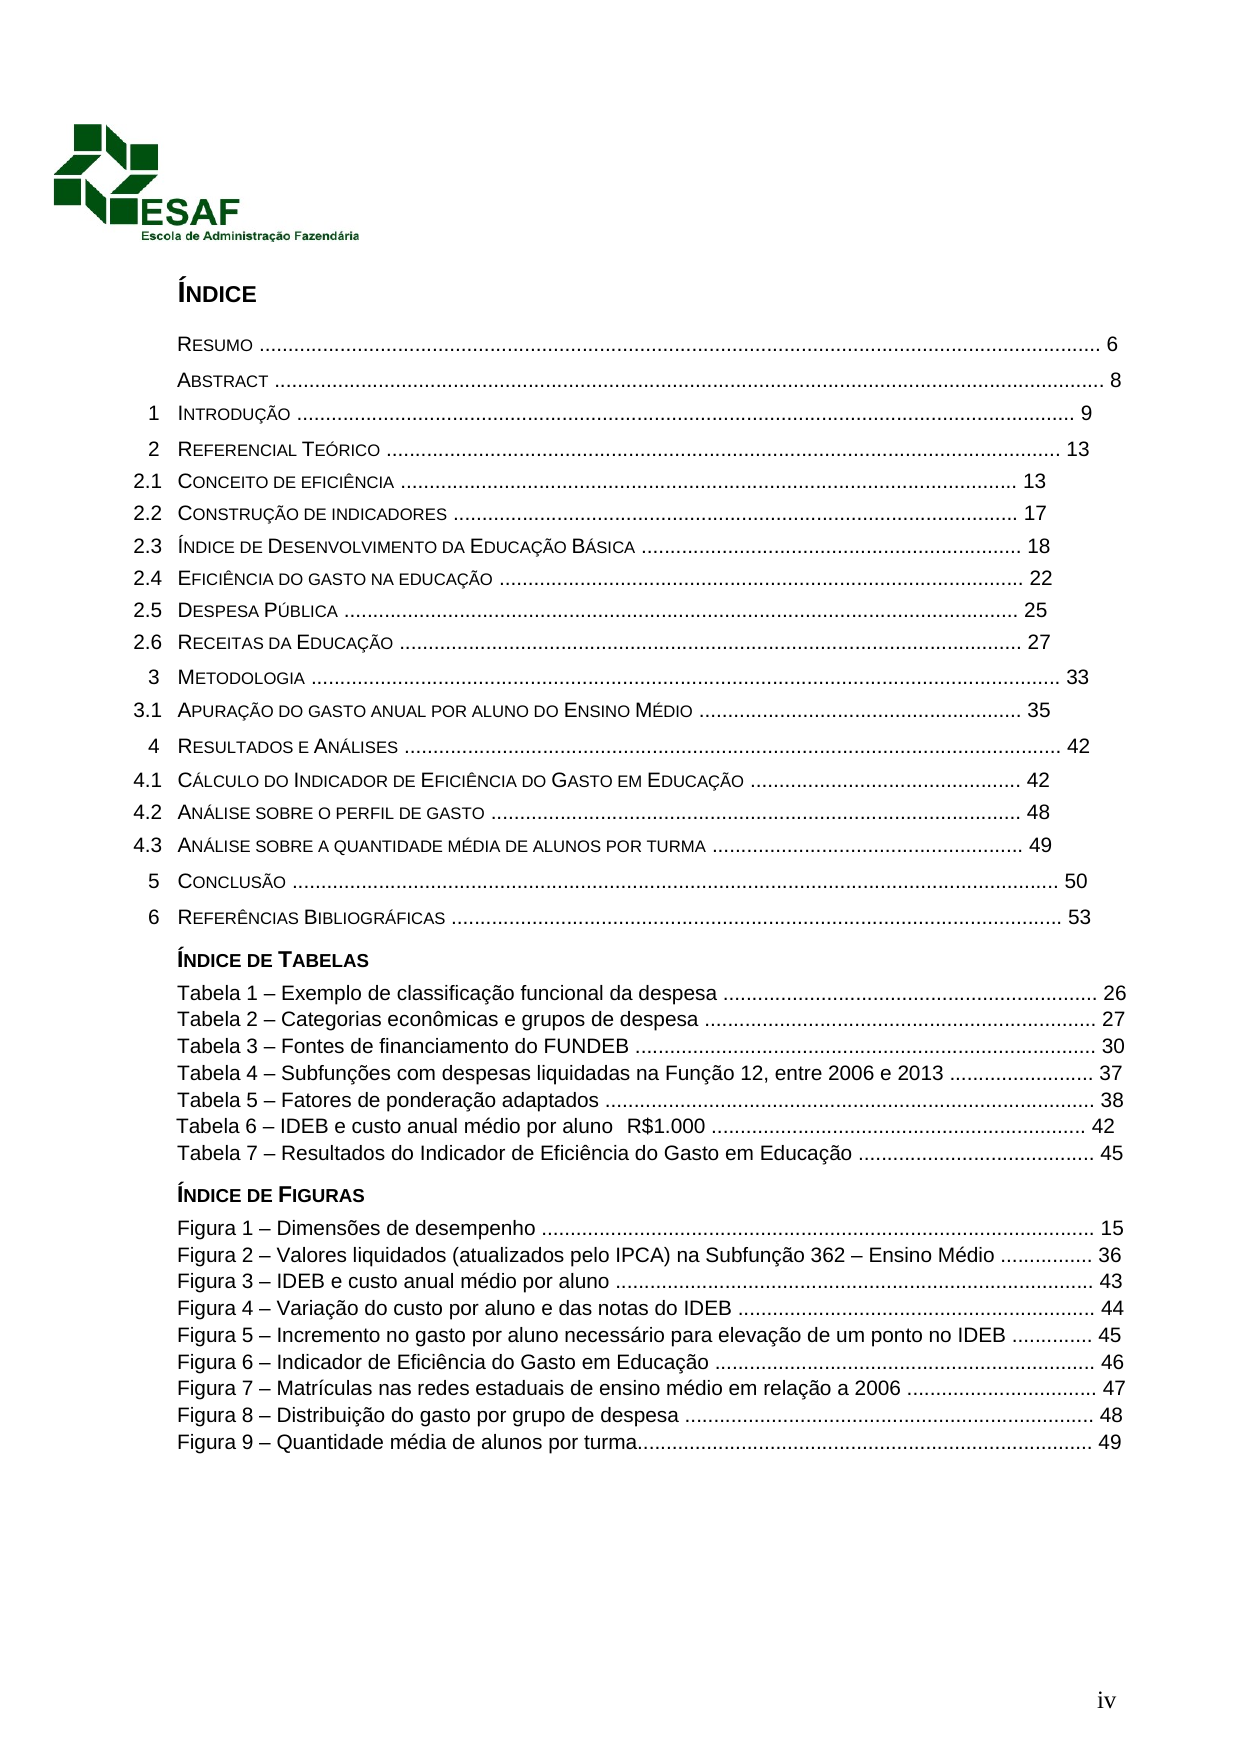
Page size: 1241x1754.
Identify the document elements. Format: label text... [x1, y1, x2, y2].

text Tabela 3 – Fontes de financiamento do FUNDEB ................................................................................ 30 [177, 1032, 1129, 1058]
list REFERENCIAL TEÓRICO ..................................................................................................................... 13 [148, 435, 1129, 461]
list METODOLOGIA .................................................................................................................................. 33 [148, 663, 1129, 689]
text Figura 9 – Quantidade média de alunos por turma............................................................................... 49 [177, 1428, 1129, 1454]
list RECEITAS DA EDUCAÇÃO ............................................................................................................ 27 [133, 628, 1129, 654]
text Tabela 1 – Exemplo de classificação funcional da despesa ................................................................. 26 [177, 978, 1129, 1005]
list ÍNDICE DE DESENVOLVIMENTO DA EDUCAÇÃO BÁSICA .................................................................. 18 [133, 532, 1129, 558]
text Tabela 7 – Resultados do Indicador de Eficiência do Gasto em Educação ......................................... 45 [177, 1139, 1129, 1165]
list CONSTRUÇÃO DE INDICADORES .................................................................................................. 17 [133, 499, 1129, 525]
list RESULTADOS E ANÁLISES .................................................................................................................. 42 [148, 732, 1129, 759]
list CONCEITO DE EFICIÊNCIA ........................................................................................................... 13 [133, 467, 1129, 493]
list APURAÇÃO DO GASTO ANUAL POR ALUNO DO ENSINO MÉDIO ........................................................ 35 [133, 696, 1129, 723]
list DESPESA PÚBLICA ..................................................................................................................... 25 [133, 596, 1129, 622]
list ANÁLISE SOBRE A QUANTIDADE MÉDIA DE ALUNOS POR TURMA ...................................................... 49 [133, 831, 1129, 858]
text Figura 6 – Indicador de Eficiência do Gasto em Educação .................................................................. 46 [177, 1348, 1129, 1374]
text Tabela 4 – Subfunções com despesas liquidadas na Função 12, entre 2006 e 2013 ......................... 37 [177, 1059, 1129, 1085]
text Tabela 2 – Categorias econômicas e grupos de despesa .................................................................... 27 [177, 1005, 1129, 1032]
text Figura 3 – IDEB e custo anual médio por aluno ................................................................................... 43 [177, 1267, 1129, 1294]
list REFERÊNCIAS BIBLIOGRÁFICAS .......................................................................................................... 53 [148, 903, 1129, 930]
list ANÁLISE SOBRE O PERFIL DE GASTO ............................................................................................ 48 [133, 798, 1129, 824]
text Tabela 5 – Fatores de ponderação adaptados ..................................................................................... 38 [177, 1086, 1129, 1112]
text Figura 4 – Variação do custo por aluno e das notas do IDEB .............................................................. 44 [177, 1294, 1129, 1320]
list EFICIÊNCIA DO GASTO NA EDUCAÇÃO ........................................................................................... 22 [133, 564, 1129, 591]
text ABSTRACT ................................................................................................................................................ 8 [177, 366, 1129, 392]
text RESUMO .................................................................................................................................................. 6 [177, 330, 1129, 356]
text Tabela 6 – IDEB e custo anual médio por aluno R$1.000 ................................................................. 42 [176, 1112, 1129, 1139]
text ÍNDICE DE TABELAS [177, 946, 1129, 972]
text Figura 2 – Valores liquidados (atualizados pelo IPCA) na Subfunção 362 – Ensino Médio ................ 36 [177, 1241, 1129, 1267]
list CÁLCULO DO INDICADOR DE EFICIÊNCIA DO GASTO EM EDUCAÇÃO ............................................... 42 [133, 766, 1129, 792]
text Figura 7 – Matrículas nas redes estaduais de ensino médio em relação a 2006 ................................. 47 [177, 1374, 1129, 1401]
text Figura 1 – Dimensões de desempenho ................................................................................................ 15 [177, 1214, 1129, 1240]
text ÍNDICE DE FIGURAS [177, 1181, 1129, 1208]
subtitle ÍNDICE [177, 275, 1129, 308]
text Figura 8 – Distribuição do gasto por grupo de despesa ....................................................................... 48 [177, 1401, 1129, 1427]
text Figura 5 – Incremento no gasto por aluno necessário para elevação de um ponto no IDEB .............. 45 [177, 1321, 1129, 1347]
list CONCLUSÃO ..................................................................................................................................... 50 [148, 867, 1129, 894]
list INTRODUÇÃO ....................................................................................................................................... 9 [148, 401, 1129, 425]
